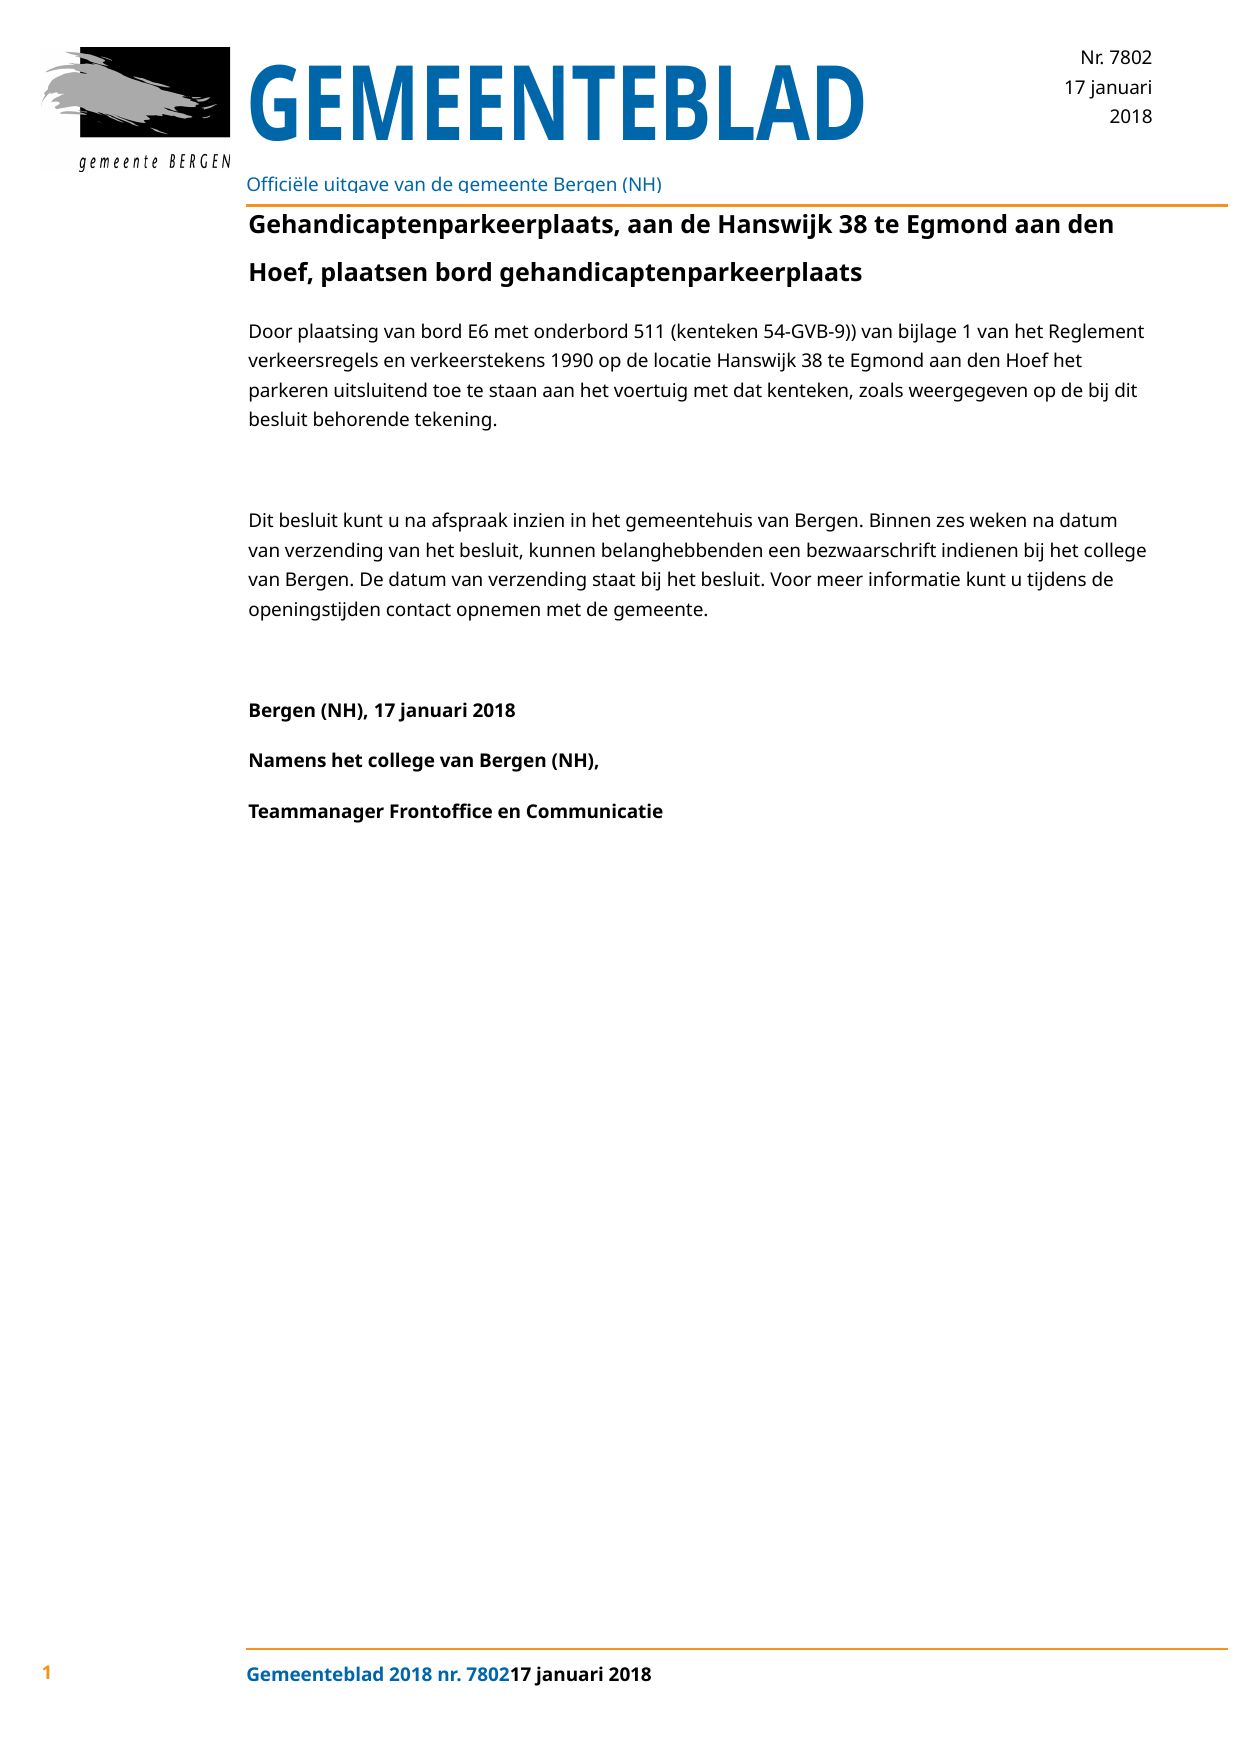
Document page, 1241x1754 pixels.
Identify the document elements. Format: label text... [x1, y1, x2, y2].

text Namens het college van Bergen (NH), [248, 747, 1152, 773]
text Dit besluit kunt u na afspraak inzien in het gemeentehuis van Bergen. Binnen zes weken na datum van verzending van het besluit, kunnen belanghebbenden een bezwaarschrift indienen bij het college van Bergen. De datum van verzending staat bij het besluit. Voor meer informatie kunt u tijdens de openingstijden contact opnemen met de gemeente. [248, 507, 1152, 622]
text Gehandicaptenparkeerplaats, aan de Hanswijk 38 te Egmond aan den Hoef, plaatsen bord gehandicaptenparkeerplaats [248, 207, 1152, 288]
text Door plaatsing van bord E6 met onderbord 511 (kenteken 54-GVB-9)) van bijlage 1 van het Reglement verkeersregels en verkeerstekens 1990 op de locatie Hanswijk 38 te Egmond aan den Hoef het parkeren uitsluitend toe te staan aan het voertuig met dat kenteken, zoals weergegeven op de bij dit besluit behorende tekening. [248, 318, 1152, 432]
picture [41, 47, 231, 172]
text Teammanager Frontoffice en Communicatie [248, 798, 1152, 824]
text Bergen (NH), 17 januari 2018 [248, 697, 1152, 723]
